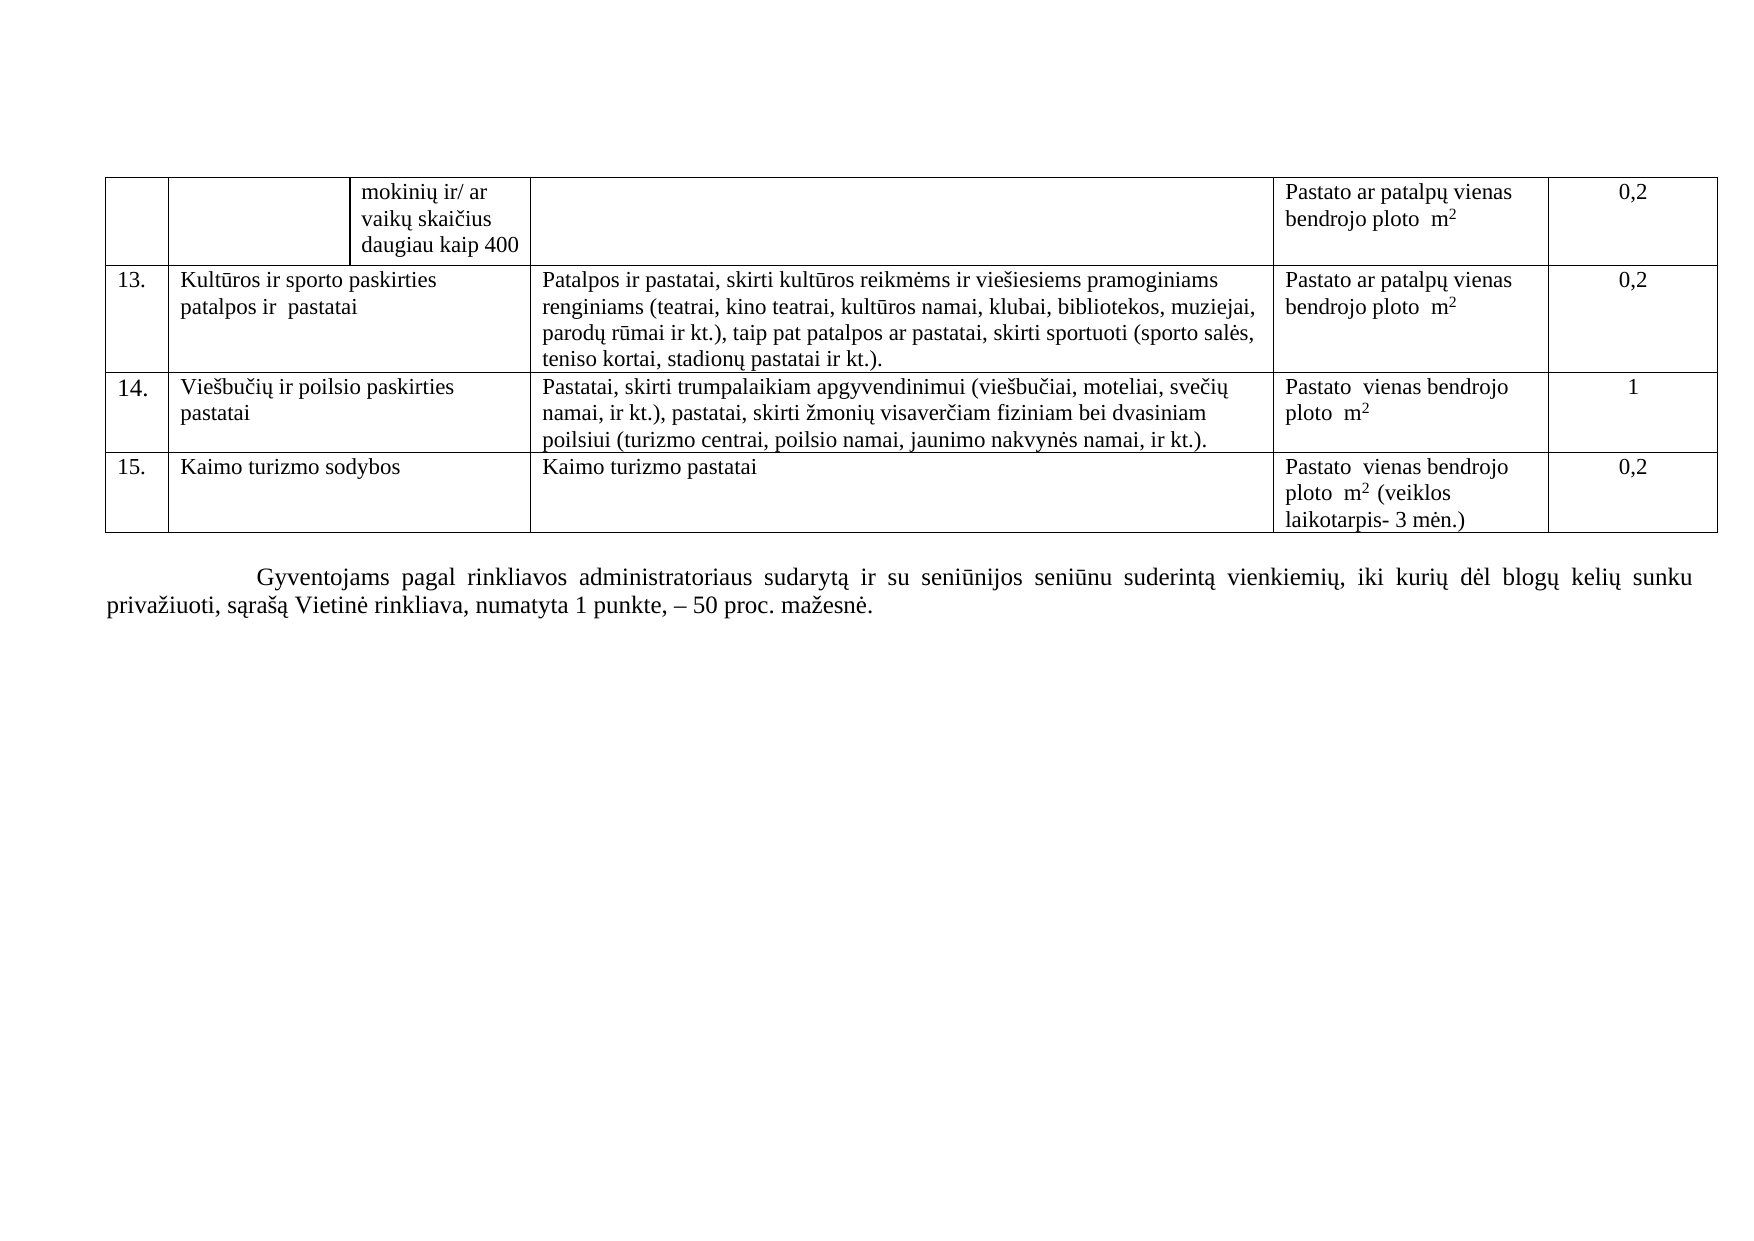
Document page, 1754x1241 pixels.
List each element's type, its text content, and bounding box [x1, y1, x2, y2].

table_cell Pastato vienas bendrojo ploto m2 [1274, 373, 1548, 452]
table_cell 14. [106, 373, 168, 452]
table_cell 15. [106, 453, 168, 532]
text Gyventojams pagal rinkliavos administratoriaus sudarytą ir su seniūnijos seniūnu suderintą vienkiemių, iki kurių dėl blogų kelių sunku privažiuoti, sąrašą Vietinė rinkliava, numatyta 1 punkte, – 50 proc. mažesnė. [106, 562, 1695, 619]
table_cell mokinių ir/ ar vaikų skaičius daugiau kaip 400 [351, 178, 530, 265]
table_cell Patalpos ir pastatai, skirti kultūros reikmėms ir viešiesiems pramoginiams renginiams (teatrai, kino teatrai, kultūros namai, klubai, bibliotekos, muziejai, parodų rūmai ir kt.), taip pat patalpos ar pastatai, skirti sportuoti (sporto salės, teniso kortai, stadionų pastatai ir kt.). [531, 266, 1273, 372]
table_cell Kaimo turizmo pastatai [531, 453, 1273, 532]
table_cell Pastato ar patalpų vienas bendrojo ploto m2 [1274, 178, 1548, 265]
table_cell Viešbučių ir poilsio paskirties pastatai [169, 373, 530, 452]
table_cell 1 [1549, 373, 1717, 452]
table_cell Pastatai, skirti trumpalaikiam apgyvendinimui (viešbučiai, moteliai, svečių namai, ir kt.), pastatai, skirti žmonių visaverčiam fiziniam bei dvasiniam poilsiui (turizmo centrai, poilsio namai, jaunimo nakvynės namai, ir kt.). [531, 373, 1273, 452]
table_cell 13. [106, 266, 168, 372]
table_cell [106, 178, 168, 265]
table_cell 0,2 [1549, 178, 1717, 265]
table_cell 0,2 [1549, 453, 1717, 532]
table_cell Pastato ar patalpų vienas bendrojo ploto m2 [1274, 266, 1548, 372]
table_cell [169, 178, 349, 265]
table_cell Pastato vienas bendrojo ploto m2 (veiklos laikotarpis- 3 mėn.) [1274, 453, 1548, 532]
table_cell Kaimo turizmo sodybos [169, 453, 530, 532]
table_cell [531, 178, 1273, 265]
table_cell 0,2 [1549, 266, 1717, 372]
table_cell Kultūros ir sporto paskirties patalpos ir pastatai [169, 266, 530, 372]
